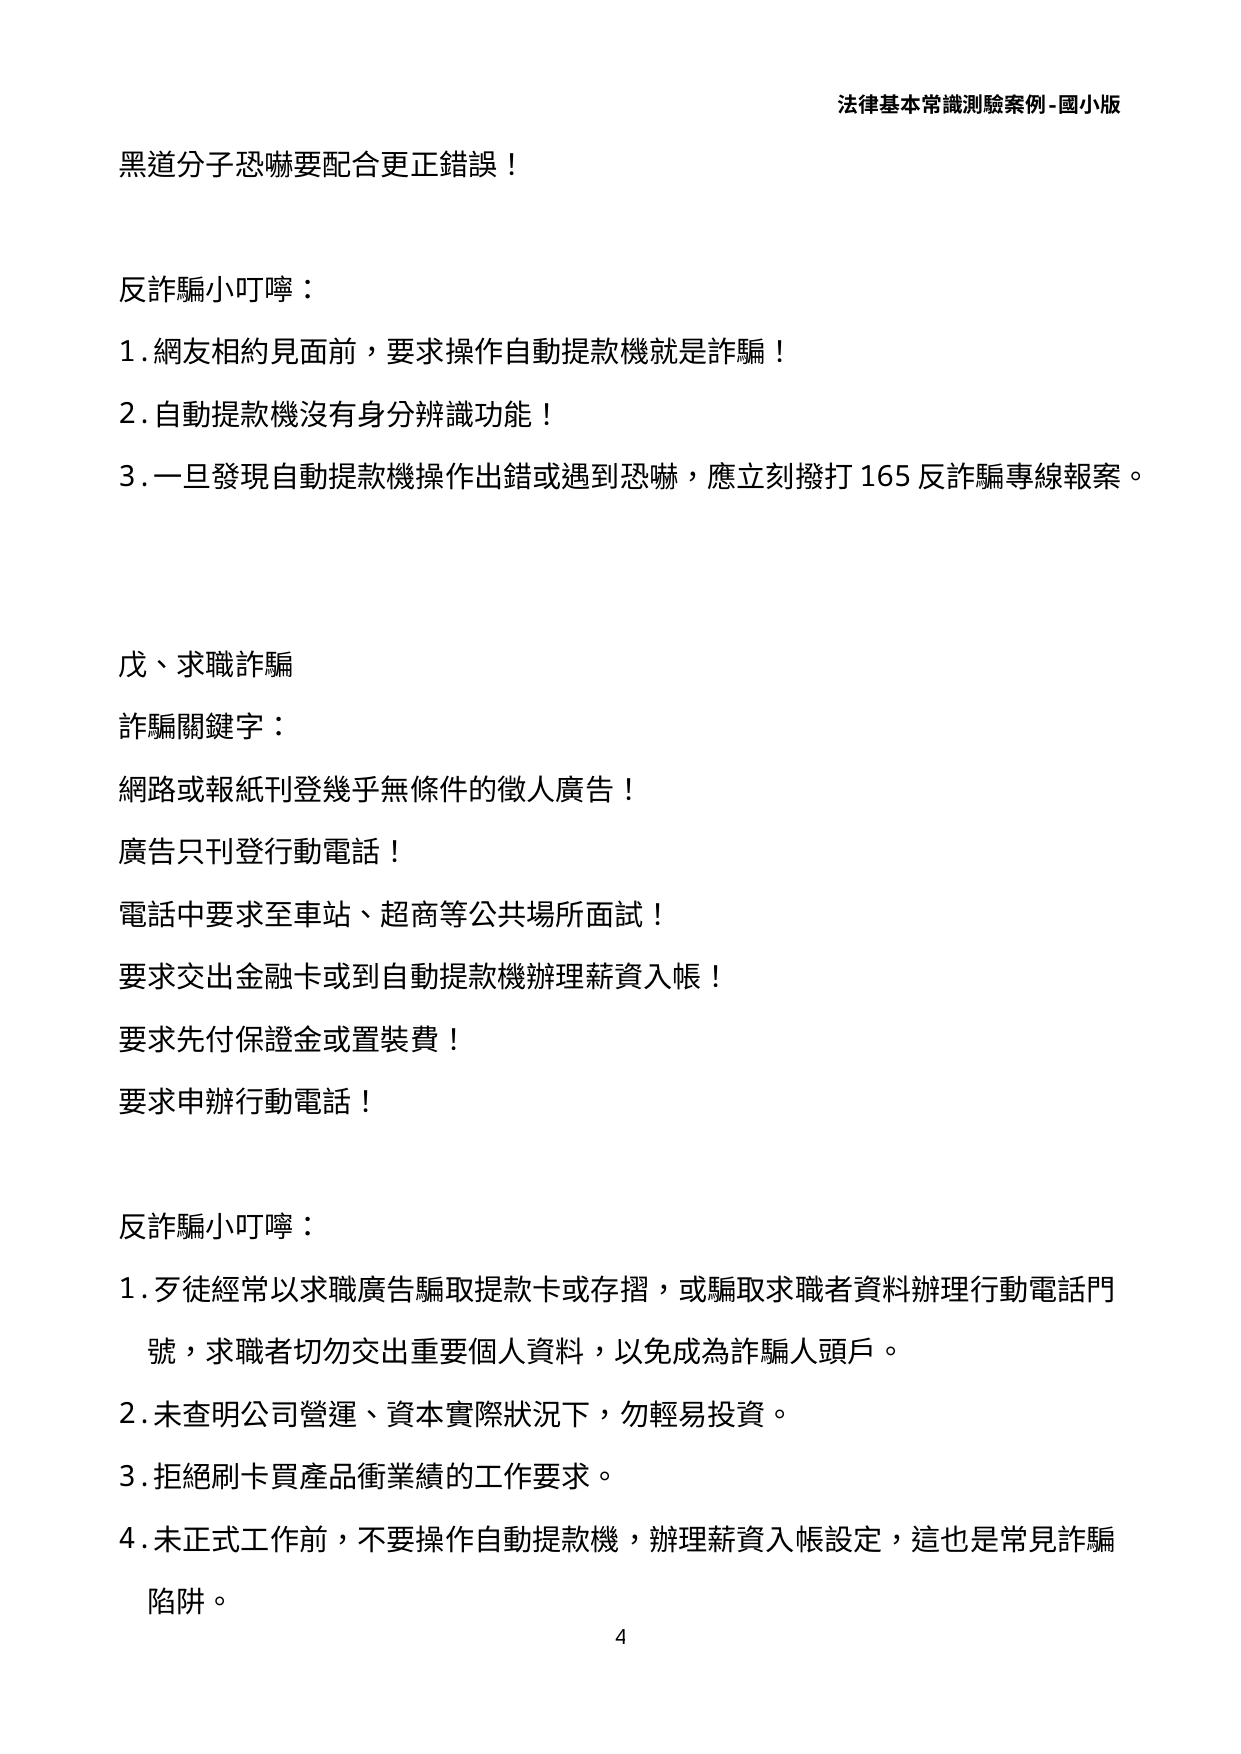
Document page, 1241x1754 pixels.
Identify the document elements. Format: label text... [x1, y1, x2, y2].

text 3.一旦發現自動提款機操作出錯或遇到恐嚇，應立刻撥打165反詐騙專線報案。 [118, 433, 1122, 558]
text 廣告只刊登行動電話！ [118, 808, 1122, 871]
text 2.未查明公司營運、資本實際狀況下，勿輕易投資。 [118, 1371, 1122, 1433]
text 黑道分子恐嚇要配合更正錯誤！ [118, 121, 1122, 183]
text 要求先付保證金或置裝費！ [118, 996, 1122, 1058]
text 要求交出金融卡或到自動提款機辦理薪資入帳！ [118, 933, 1122, 996]
text 詐騙關鍵字： [118, 683, 1122, 746]
text 1.網友相約見面前，要求操作自動提款機就是詐騙！ 2.自動提款機沒有身分辨識功能！ [118, 308, 1122, 433]
text 4.未正式工作前，不要操作自動提款機，辦理薪資入帳設定，這也是常見詐騙陷阱。 [118, 1496, 1122, 1621]
text 3.拒絕刷卡買產品衝業績的工作要求。 [118, 1433, 1122, 1496]
text 1.歹徒經常以求職廣告騙取提款卡或存摺，或騙取求職者資料辦理行動電話門號，求職者切勿交出重要個人資料，以免成為詐騙人頭戶。 [118, 1246, 1122, 1371]
text 網路或報紙刊登幾乎無條件的徵人廣告！ [118, 746, 1122, 808]
text 戊、求職詐騙 [118, 621, 1122, 683]
text 電話中要求至車站、超商等公共場所面試！ [118, 871, 1122, 933]
text 反詐騙小叮嚀： [118, 1121, 1122, 1246]
text 反詐騙小叮嚀： [118, 246, 1122, 308]
text 要求申辦行動電話！ [118, 1058, 1122, 1121]
